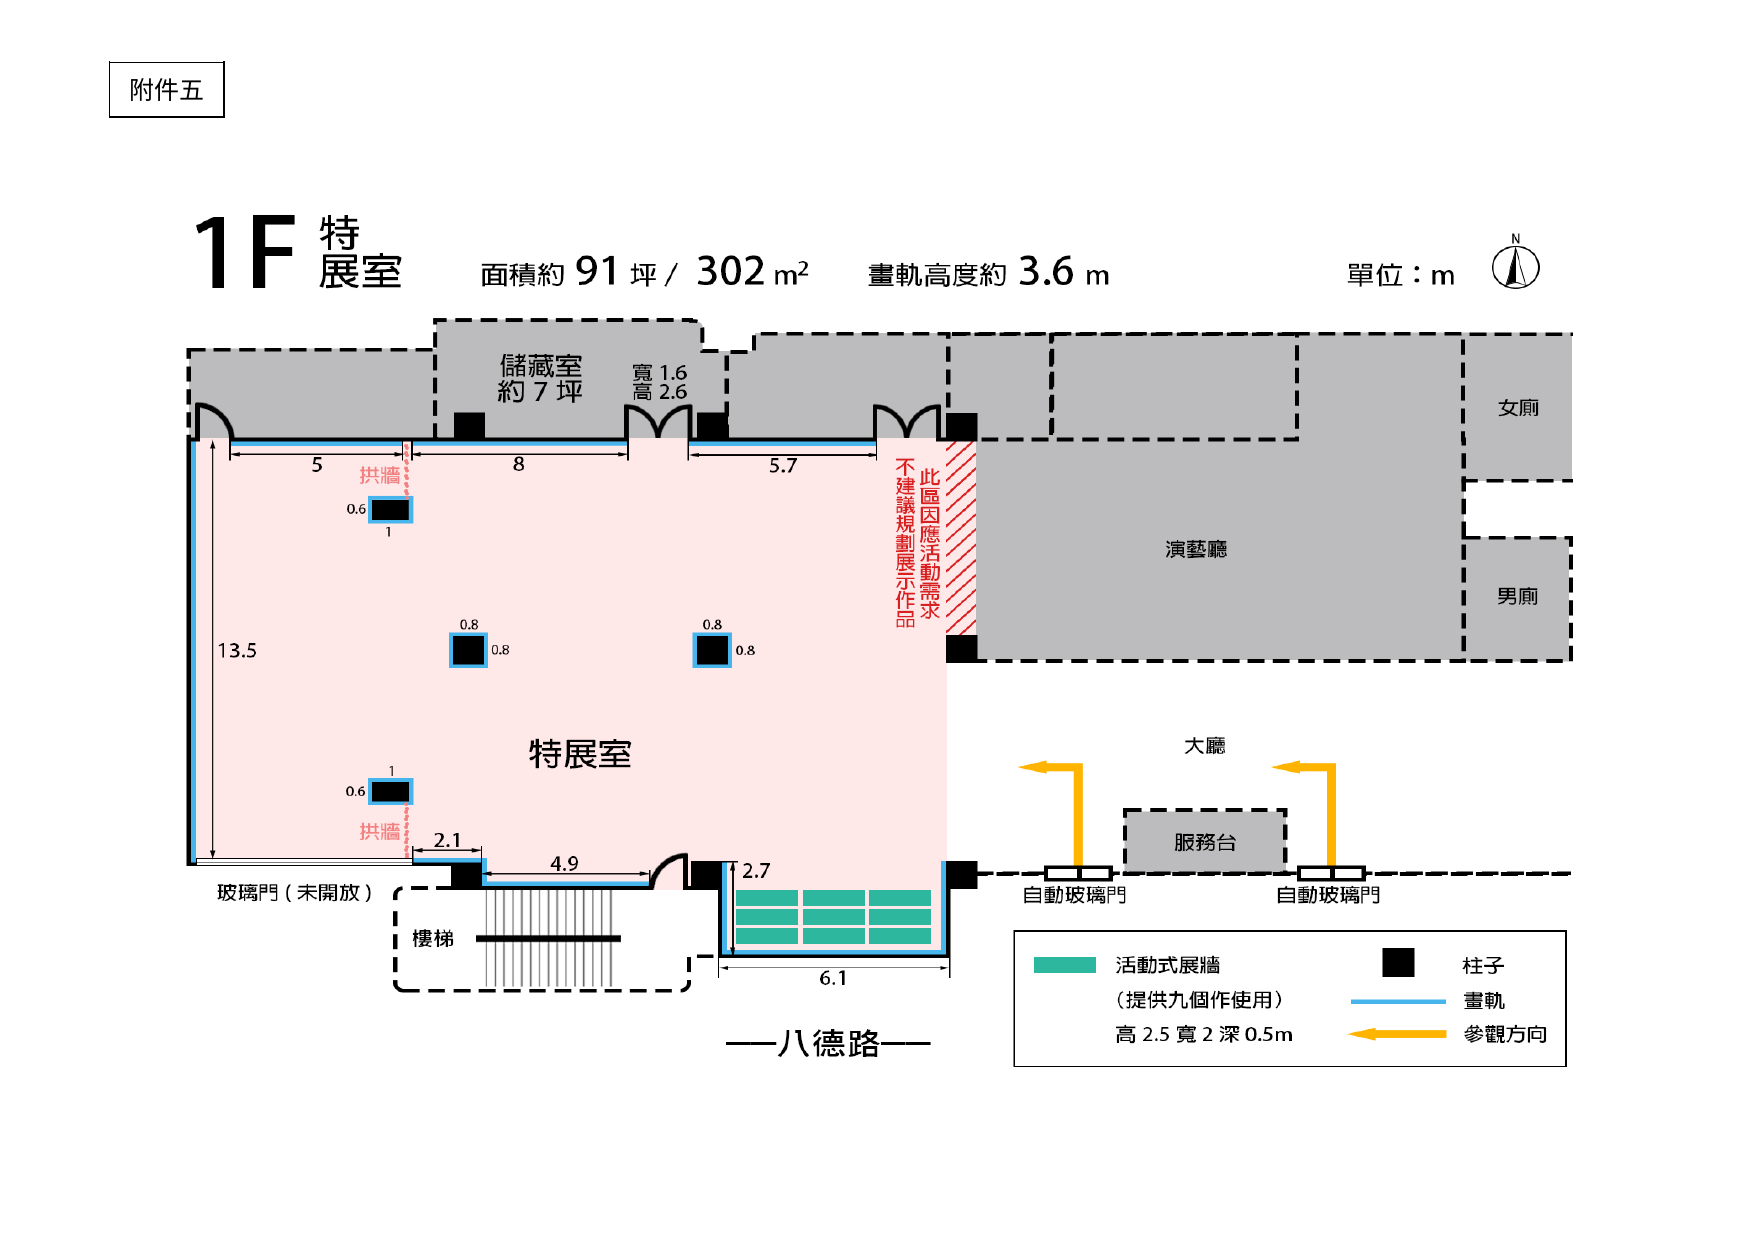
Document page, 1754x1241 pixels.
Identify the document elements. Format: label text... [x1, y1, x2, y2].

text 附件五 [125, 70, 208, 107]
